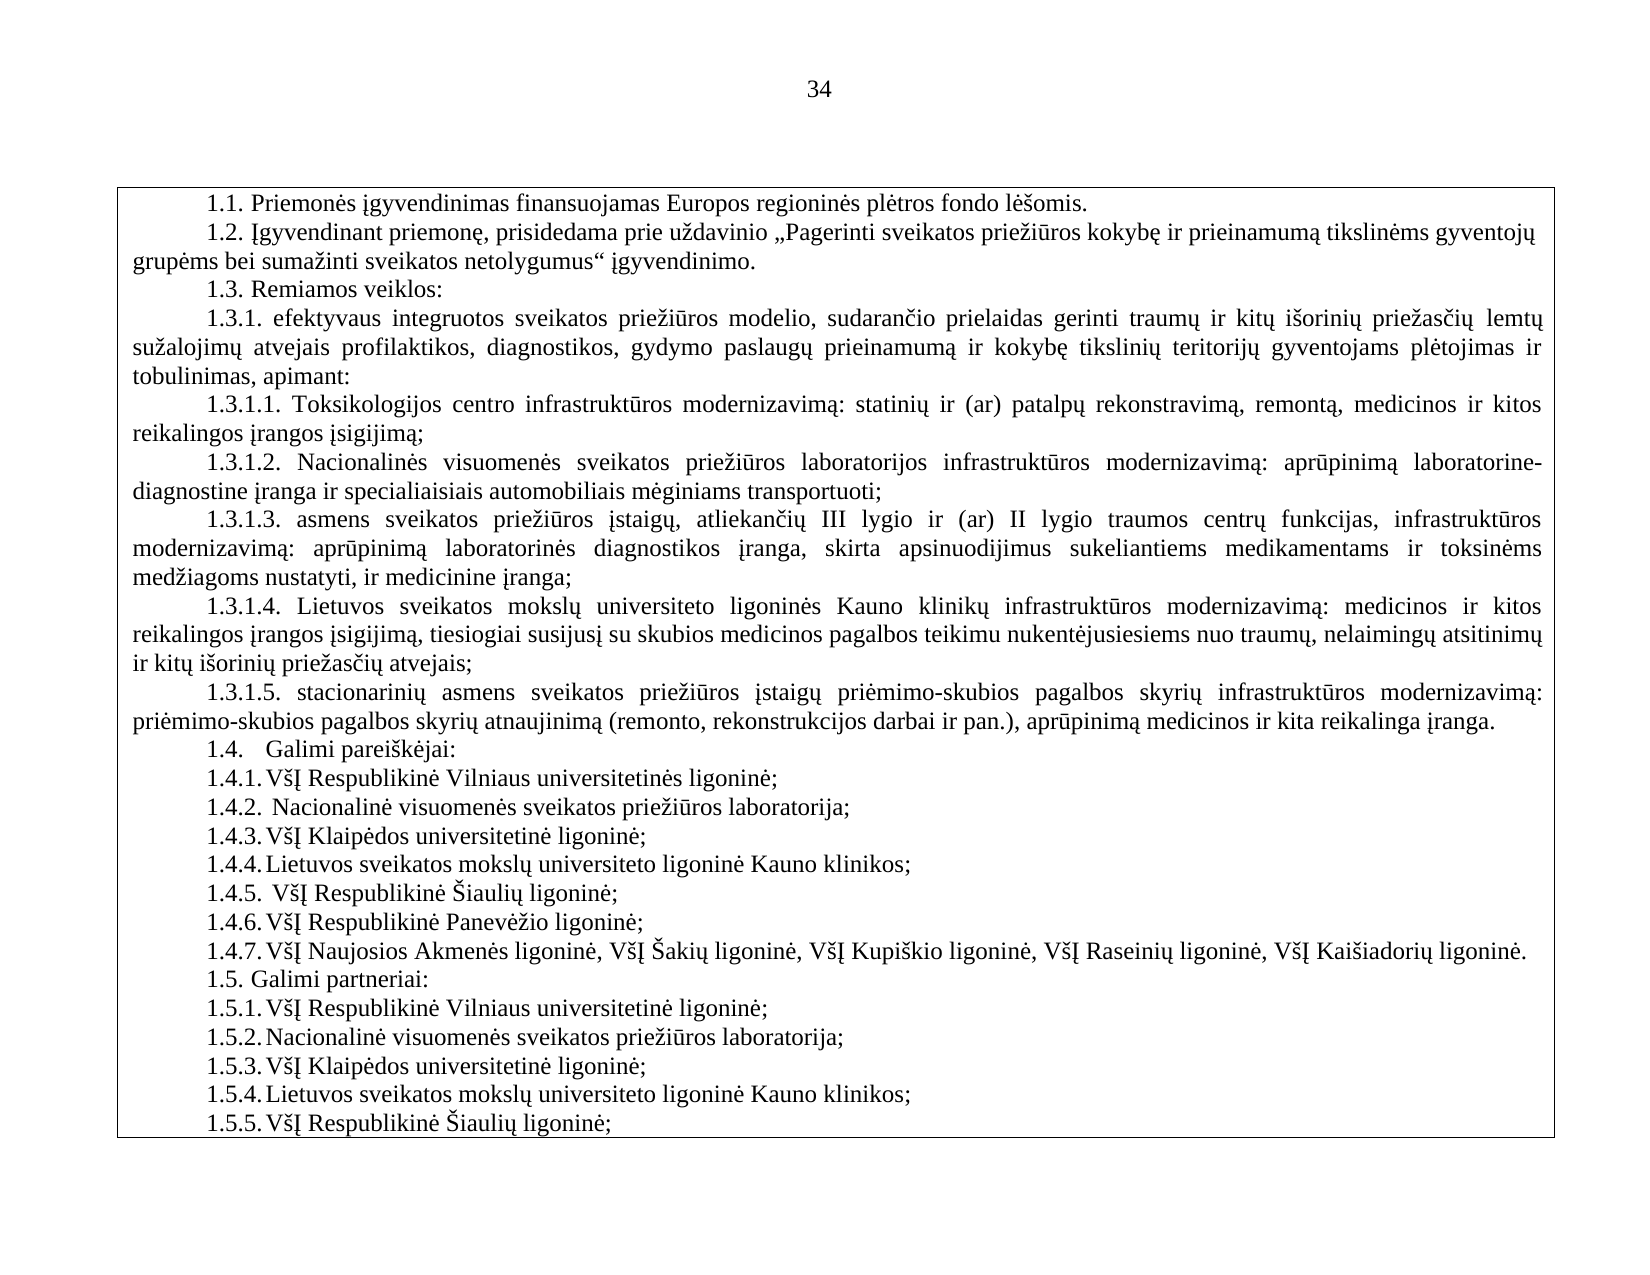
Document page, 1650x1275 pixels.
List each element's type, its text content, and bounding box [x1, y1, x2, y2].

table_cell 1.2. Įgyvendinant priemonę, prisidedama prie uždavinio „Pagerinti sveikatos priežiūros kokybę ir prieinamumą tikslinėms gyventojų grupėms bei sumažinti sveikatos netolygumus“ įgyvendinimo. [118, 217, 1554, 274]
table_header 1.1. Priemonės įgyvendinimas finansuojamas Europos regioninės plėtros fondo lėšomis. [118, 188, 1554, 217]
table_cell 1.3. Remiamos veiklos: 1.3.1. efektyvaus integruotos sveikatos priežiūros modelio, sudarančio prielaidas gerinti traumų ir kitų išorinių priežasčių lemtų sužalojimų atvejais profilaktikos, diagnostikos, gydymo paslaugų prieinamumą ir kokybę tikslinių teritorijų gyventojams plėtojimas ir tobulinimas, apimant: 1.3.1.1. Toksikologijos centro infrastruktūros modernizavimą: statinių ir (ar) patalpų rekonstravimą, remontą, medicinos ir kitos reikalingos įrangos įsigijimą; 1.3.1.2. Nacionalinės visuomenės sveikatos priežiūros laboratorijos infrastruktūros modernizavimą: aprūpinimą laboratorine-diagnostine įranga ir specialiaisiais automobiliais mėginiams transportuoti; 1.3.1.3. asmens sveikatos priežiūros įstaigų, atliekančių III lygio ir (ar) II lygio traumos centrų funkcijas, infrastruktūros modernizavimą: aprūpinimą laboratorinės diagnostikos įranga, skirta apsinuodijimus sukeliantiems medikamentams ir toksinėms medžiagoms nustatyti, ir medicinine įranga; 1.3.1.4. Lietuvos sveikatos mokslų universiteto ligoninės Kauno klinikų infrastruktūros modernizavimą: medicinos ir kitos reikalingos įrangos įsigijimą, tiesiogiai susijusį su skubios medicinos pagalbos teikimu nukentėjusiesiems nuo traumų, nelaimingų atsitinimų ir kitų išorinių priežasčių atvejais; 1.3.1.5. stacionarinių asmens sveikatos priežiūros įstaigų priėmimo-skubios pagalbos skyrių infrastruktūros modernizavimą: priėmimo-skubios pagalbos skyrių atnaujinimą (remonto, rekonstrukcijos darbai ir pan.), aprūpinimą medicinos ir kita reikalinga įranga. [118, 275, 1554, 734]
table_cell 1.4. Galimi pareiškėjai: 1.4.1. VšĮ Respublikinė Vilniaus universitetinės ligoninė; 1.4.2. Nacionalinė visuomenės sveikatos priežiūros laboratorija; 1.4.3. VšĮ Klaipėdos universitetinė ligoninė; 1.4.4. Lietuvos sveikatos mokslų universiteto ligoninė Kauno klinikos; 1.4.5. VšĮ Respublikinė Šiaulių ligoninė; 1.4.6. VšĮ Respublikinė Panevėžio ligoninė; 1.4.7. VšĮ Naujosios Akmenės ligoninė, VšĮ Šakių ligoninė, VšĮ Kupiškio ligoninė, VšĮ Raseinių ligoninė, VšĮ Kaišiadorių ligoninė. 1.5. Galimi partneriai: 1.5.1. VšĮ Respublikinė Vilniaus universitetinė ligoninė; 1.5.2. Nacionalinė visuomenės sveikatos priežiūros laboratorija; 1.5.3. VšĮ Klaipėdos universitetinė ligoninė; 1.5.4. Lietuvos sveikatos mokslų universiteto ligoninė Kauno klinikos; 1.5.5. VšĮ Respublikinė Šiaulių ligoninė; [118, 735, 1554, 1137]
